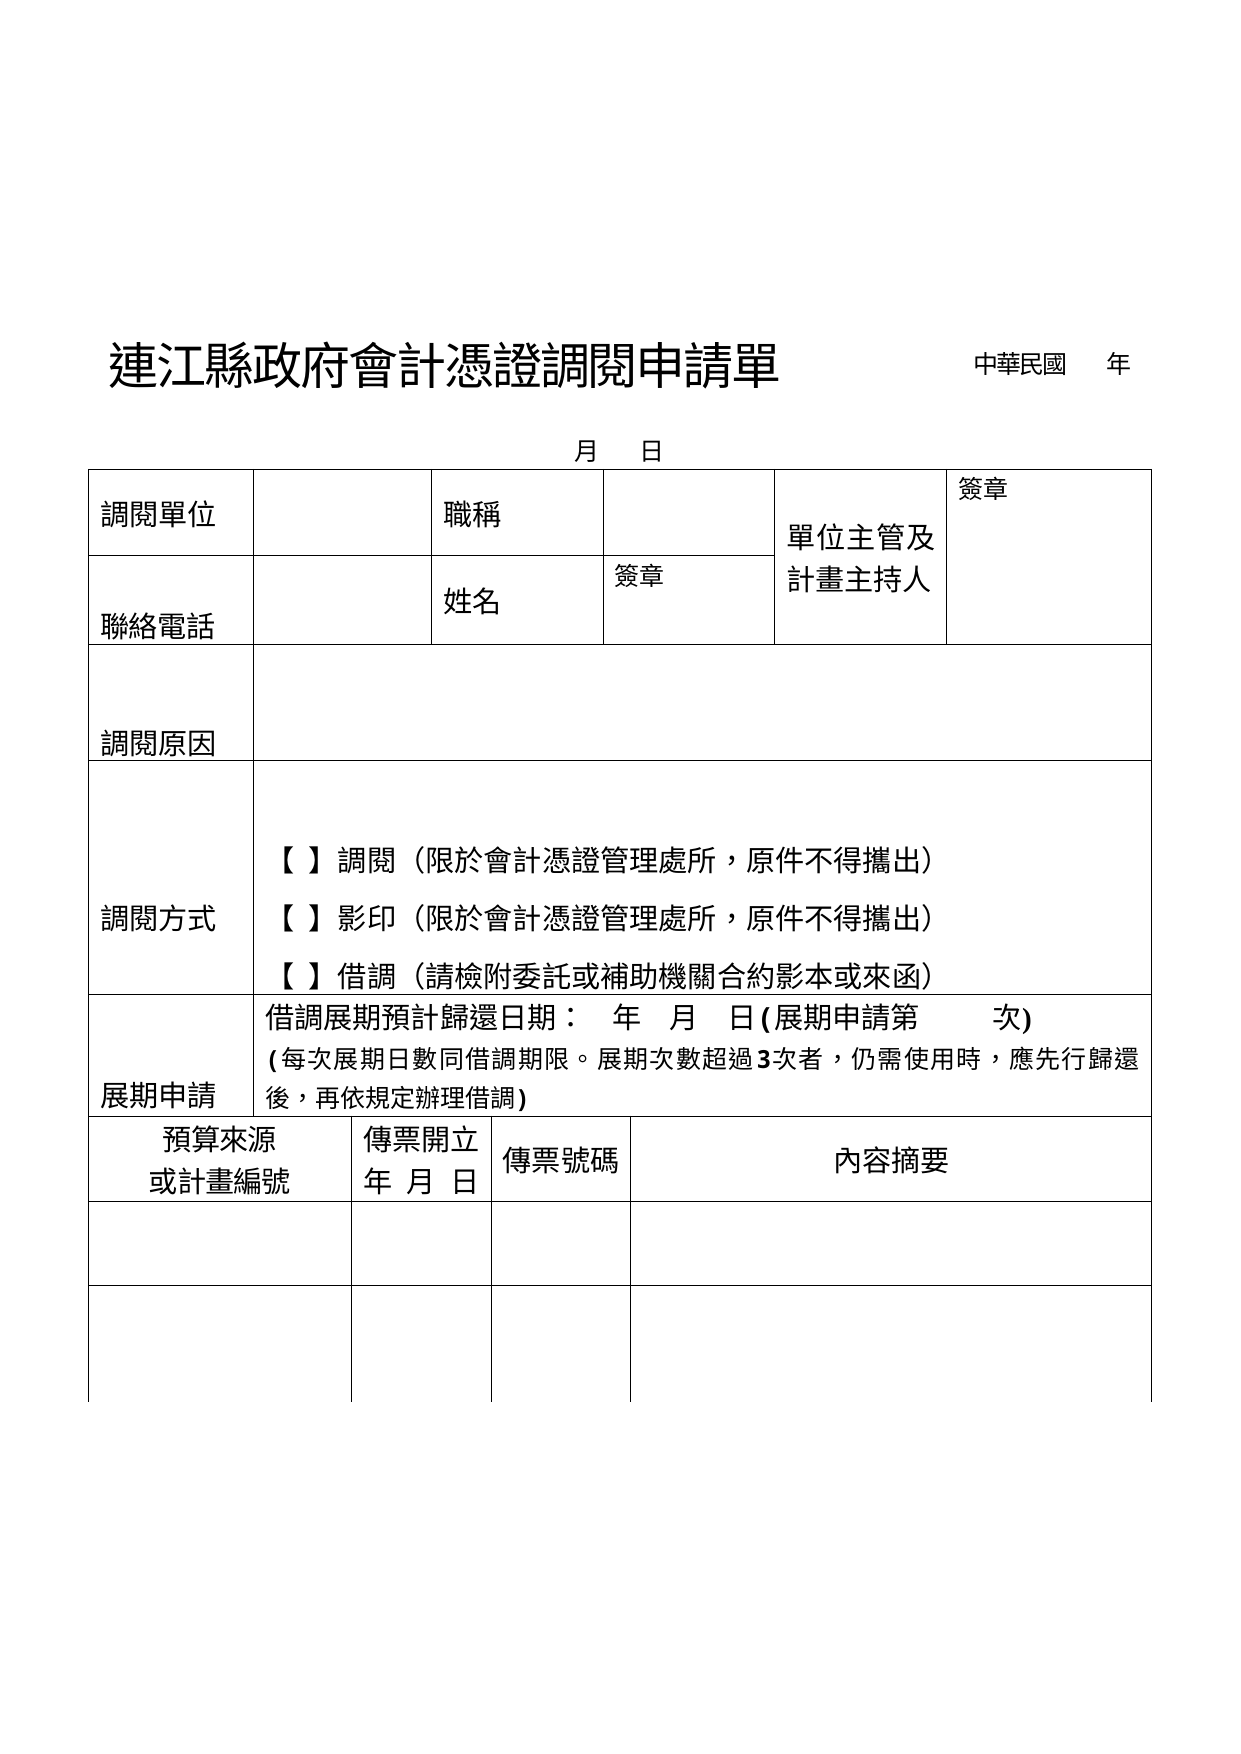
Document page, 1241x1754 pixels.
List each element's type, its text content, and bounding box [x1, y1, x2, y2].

table_cell [631, 1286, 1151, 1402]
table_cell 傳票開立 年 月 日 [352, 1117, 491, 1201]
table_cell [254, 645, 1151, 760]
table_cell [352, 1286, 491, 1402]
table_header [604, 470, 774, 555]
table_cell 【 】調閱（限於會計憑證管理處所，原件不得攜出） 【 】影印（限於會計憑證管理處所，原件不得攜出） 【 】借調（請檢附委託或補助機關合約影本或來函） [254, 761, 1151, 994]
table_header 調閱單位 [89, 470, 253, 555]
table_cell 聯絡電話 [89, 556, 253, 644]
table_cell 姓名 [432, 556, 603, 644]
table_cell [89, 1202, 351, 1285]
table_header 職稱 [432, 470, 603, 555]
table_cell [89, 1286, 351, 1402]
table_cell 調閱方式 [89, 761, 253, 994]
table_cell 傳票號碼 [492, 1117, 630, 1201]
table_cell 借調展期預計歸還日期： 年 月 日(展期申請第 次) (每次展期日數同借調期限。展期次數超過3次者，仍需使用時，應先行歸還後，再依規定辦理借調) [254, 995, 1151, 1116]
table_cell 展期申請 [89, 995, 253, 1116]
table_header [254, 470, 431, 555]
table_header 單位主管及計畫主持人 [775, 470, 946, 644]
table_cell 簽章 [604, 556, 774, 644]
table_cell 調閱原因 [89, 645, 253, 760]
table_cell [492, 1202, 630, 1285]
table_cell 內容摘要 [631, 1117, 1151, 1201]
table_cell [254, 556, 431, 644]
table_header 簽章 [947, 470, 1151, 644]
text 連江縣政府會計憑證調閱申請單 中華民國 年 月 日 [89, 294, 1152, 469]
table_cell [631, 1202, 1151, 1285]
table_cell [492, 1286, 630, 1402]
table_cell [352, 1202, 491, 1285]
table_cell 預算來源 或計畫編號 [89, 1117, 351, 1201]
